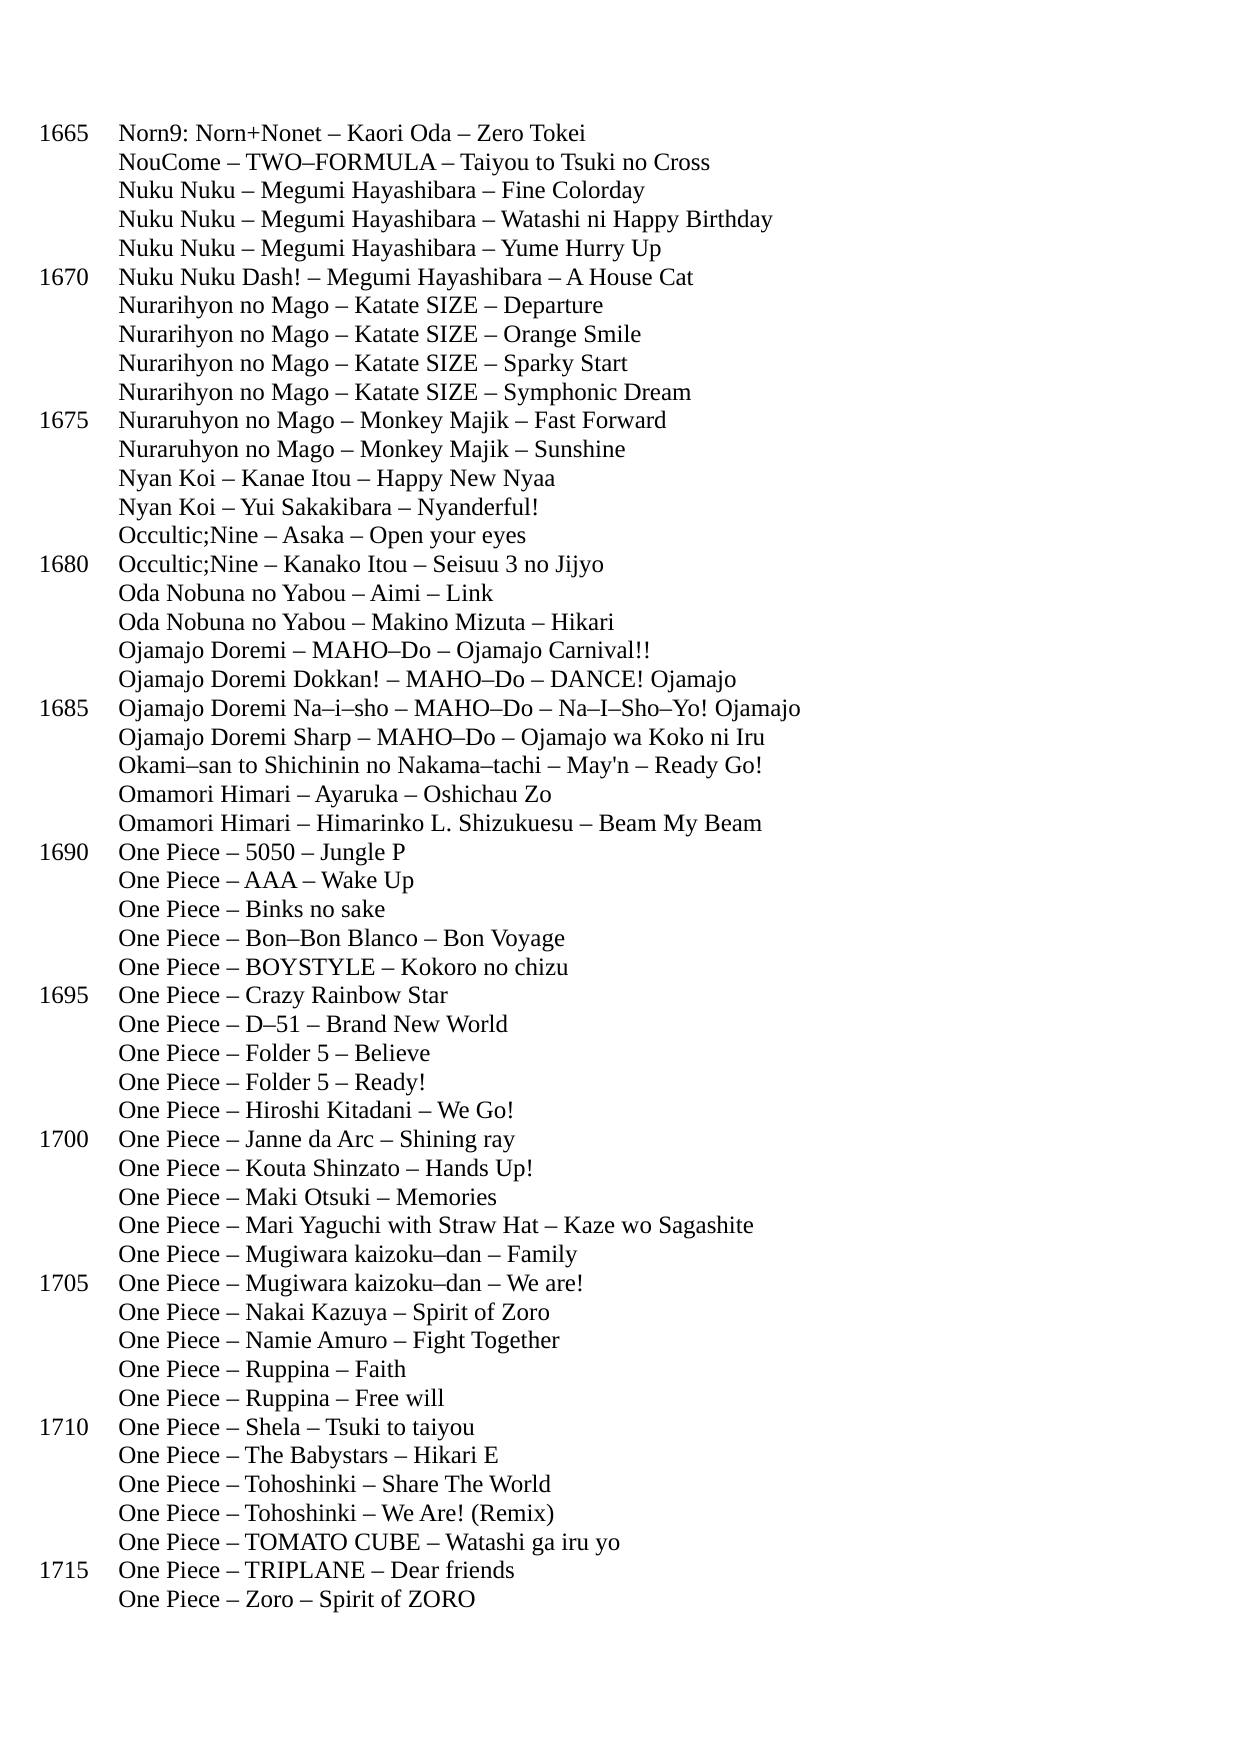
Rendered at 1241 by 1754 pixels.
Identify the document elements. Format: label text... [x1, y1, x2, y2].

text Nuku Nuku – Megumi Hayashibara – Yume Hurry Up [118, 233, 1122, 262]
text Nuku Nuku – Megumi Hayashibara – Fine Colorday [118, 176, 1122, 204]
text One Piece – 5050 – Jungle P [118, 837, 1122, 866]
text One Piece – Janne da Arc – Shining ray [118, 1124, 1122, 1153]
text Oda Nobuna no Yabou – Makino Mizuta – Hikari [118, 607, 1122, 636]
text Nuraruhyon no Mago – Monkey Majik – Fast Forward [118, 406, 1122, 434]
text One Piece – Mugiwara kaizoku–dan – We are! [118, 1268, 1122, 1297]
text Nurarihyon no Mago – Katate SIZE – Symphonic Dream [118, 377, 1122, 406]
text One Piece – Hiroshi Kitadani – We Go! [118, 1096, 1122, 1124]
text Nyan Koi – Yui Sakakibara – Nyanderful! [118, 492, 1122, 521]
text Okami–san to Shichinin no Nakama–tachi – May'n – Ready Go! [118, 751, 1122, 779]
text One Piece – Folder 5 – Believe [118, 1038, 1122, 1067]
text Nurarihyon no Mago – Katate SIZE – Sparky Start [118, 348, 1122, 377]
text One Piece – Shela – Tsuki to taiyou [118, 1412, 1122, 1441]
text One Piece – TRIPLANE – Dear friends [118, 1556, 1122, 1584]
text Norn9: Norn+Nonet – Kaori Oda – Zero Tokei [118, 118, 1122, 147]
text One Piece – Tohoshinki – We Are! (Remix) [118, 1498, 1122, 1527]
text One Piece – Ruppina – Faith [118, 1354, 1122, 1383]
text Nuraruhyon no Mago – Monkey Majik – Sunshine [118, 434, 1122, 463]
text One Piece – BOYSTYLE – Kokoro no chizu [118, 952, 1122, 981]
text One Piece – Mari Yaguchi with Straw Hat – Kaze wo Sagashite [118, 1211, 1122, 1239]
text Ojamajo Doremi Dokkan! – MAHO–Do – DANCE! Ojamajo [118, 664, 1122, 693]
text One Piece – The Babystars – Hikari E [118, 1441, 1122, 1469]
text One Piece – D–51 – Brand New World [118, 1009, 1122, 1038]
text One Piece – Zoro – Spirit of ZORO [118, 1584, 1122, 1613]
text Nurarihyon no Mago – Katate SIZE – Orange Smile [118, 319, 1122, 348]
text One Piece – Folder 5 – Ready! [118, 1067, 1122, 1096]
text One Piece – Binks no sake [118, 894, 1122, 923]
text Occultic;Nine – Kanako Itou – Seisuu 3 no Jijyo [118, 549, 1122, 578]
text Nuku Nuku – Megumi Hayashibara – Watashi ni Happy Birthday [118, 204, 1122, 233]
text One Piece – Ruppina – Free will [118, 1383, 1122, 1412]
text Oda Nobuna no Yabou – Aimi – Link [118, 578, 1122, 607]
text Ojamajo Doremi Na–i–sho – MAHO–Do – Na–I–Sho–Yo! Ojamajo [118, 693, 1122, 722]
text One Piece – Nakai Kazuya – Spirit of Zoro [118, 1297, 1122, 1326]
text Occultic;Nine – Asaka – Open your eyes [118, 521, 1122, 549]
text One Piece – Mugiwara kaizoku–dan – Family [118, 1239, 1122, 1268]
text NouCome – TWO–FORMULA – Taiyou to Tsuki no Cross [118, 147, 1122, 176]
text Ojamajo Doremi Sharp – MAHO–Do – Ojamajo wa Koko ni Iru [118, 722, 1122, 751]
text Nurarihyon no Mago – Katate SIZE – Departure [118, 291, 1122, 319]
text One Piece – Bon–Bon Blanco – Bon Voyage [118, 923, 1122, 952]
text One Piece – Namie Amuro – Fight Together [118, 1326, 1122, 1354]
text Nuku Nuku Dash! – Megumi Hayashibara – A House Cat [118, 262, 1122, 291]
text One Piece – Crazy Rainbow Star [118, 981, 1122, 1009]
text One Piece – Kouta Shinzato – Hands Up! [118, 1153, 1122, 1182]
text Omamori Himari – Ayaruka – Oshichau Zo [118, 779, 1122, 808]
text One Piece – TOMATO CUBE – Watashi ga iru yo [118, 1527, 1122, 1556]
text One Piece – Maki Otsuki – Memories [118, 1182, 1122, 1211]
text Omamori Himari – Himarinko L. Shizukuesu – Beam My Beam [118, 808, 1122, 837]
text Ojamajo Doremi – MAHO–Do – Ojamajo Carnival!! [118, 636, 1122, 664]
text One Piece – AAA – Wake Up [118, 866, 1122, 894]
text Nyan Koi – Kanae Itou – Happy New Nyaa [118, 463, 1122, 492]
text One Piece – Tohoshinki – Share The World [118, 1469, 1122, 1498]
